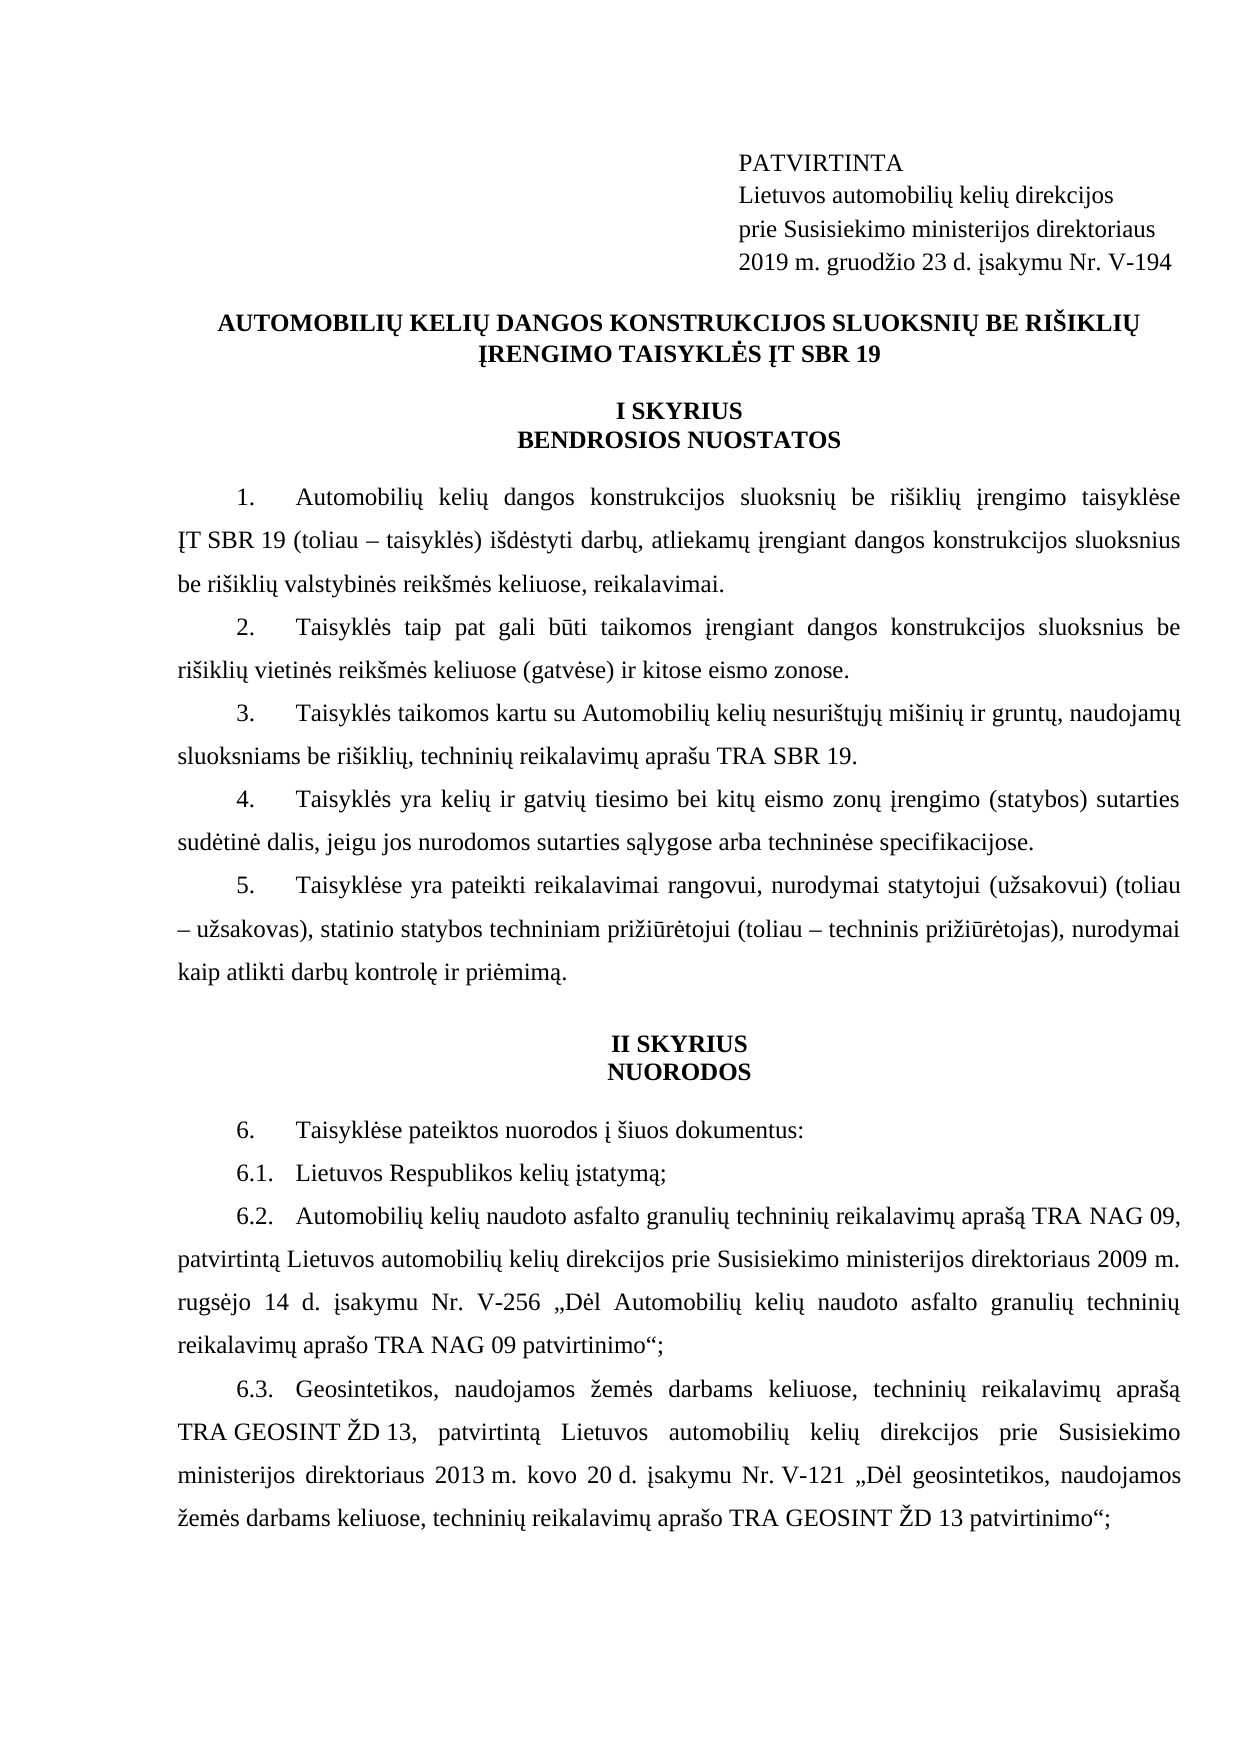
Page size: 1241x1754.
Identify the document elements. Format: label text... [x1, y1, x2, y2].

text 6. Taisyklėse pateiktos nuorodos į šiuos dokumentus: [177, 1115, 1181, 1144]
text PATVIRTINTA [177, 148, 1181, 176]
text 2. Taisyklės taip pat gali būti taikomos įrengiant dangos konstrukcijos sluoksnius be rišiklių vietinės reikšmės keliuose (gatvėse) ir kitose eismo zonose. [177, 612, 1181, 684]
text AUTOMOBILIŲ KELIŲ DANGOS KONSTRUKCIJOS SLUOKSNIŲ BE RIŠIKLIŲ ĮRENGIMO TAISYKLĖS ĮT SBR 19 [177, 305, 1181, 367]
text NUORODOS [177, 1057, 1181, 1086]
text BENDROSIOS NUOSTATOS [177, 425, 1181, 454]
text Lietuvos automobilių kelių direkcijos [177, 181, 1181, 209]
text 6.3. Geosintetikos, naudojamos žemės darbams keliuose, techninių reikalavimų aprašą TRA GEOSINT ŽD 13, patvirtintą Lietuvos automobilių kelių direkcijos prie Susisiekimo ministerijos direktoriaus 2013 m. kovo 20 d. įsakymu Nr. V-121 „Dėl geosintetikos, naudojamos žemės darbams keliuose, techninių reikalavimų aprašo TRA GEOSINT ŽD 13 patvirtinimo“; [177, 1374, 1181, 1532]
text 6.1. Lietuvos Respublikos kelių įstatymą; [177, 1158, 1181, 1187]
text prie Susisiekimo ministerijos direktoriaus [177, 214, 1181, 242]
text 4. Taisyklės yra kelių ir gatvių tiesimo bei kitų eismo zonų įrengimo (statybos) sutarties sudėtinė dalis, jeigu jos nurodomos sutarties sąlygose arba techninėse specifikacijose. [177, 784, 1181, 856]
text 2019 m. gruodžio 23 d. įsakymu Nr. V-194 [177, 247, 1181, 275]
text 6.2. Automobilių kelių naudoto asfalto granulių techninių reikalavimų aprašą TRA NAG 09, patvirtintą Lietuvos automobilių kelių direkcijos prie Susisiekimo ministerijos direktoriaus 2009 m. rugsėjo 14 d. įsakymu Nr. V-256 „Dėl Automobilių kelių naudoto asfalto granulių techninių reikalavimų aprašo TRA NAG 09 patvirtinimo“; [177, 1201, 1181, 1359]
text 5. Taisyklėse yra pateikti reikalavimai rangovui, nurodymai statytojui (užsakovui) (toliau – užsakovas), statinio statybos techniniam prižiūrėtojui (toliau – techninis prižiūrėtojas), nurodymai kaip atlikti darbų kontrolę ir priėmimą. [177, 871, 1181, 986]
text 3. Taisyklės taikomos kartu su Automobilių kelių nesurištųjų mišinių ir gruntų, naudojamų sluoksniams be rišiklių, techninių reikalavimų aprašu TRA SBR 19. [177, 698, 1181, 770]
text II SKYRIUS [177, 1029, 1181, 1057]
text 1. Automobilių kelių dangos konstrukcijos sluoksnių be rišiklių įrengimo taisyklėse ĮT SBR 19 (toliau – taisyklės) išdėstyti darbų, atliekamų įrengiant dangos konstrukcijos sluoksnius be rišiklių valstybinės reikšmės keliuose, reikalavimai. [177, 482, 1181, 597]
text I SKYRIUS [177, 396, 1181, 425]
